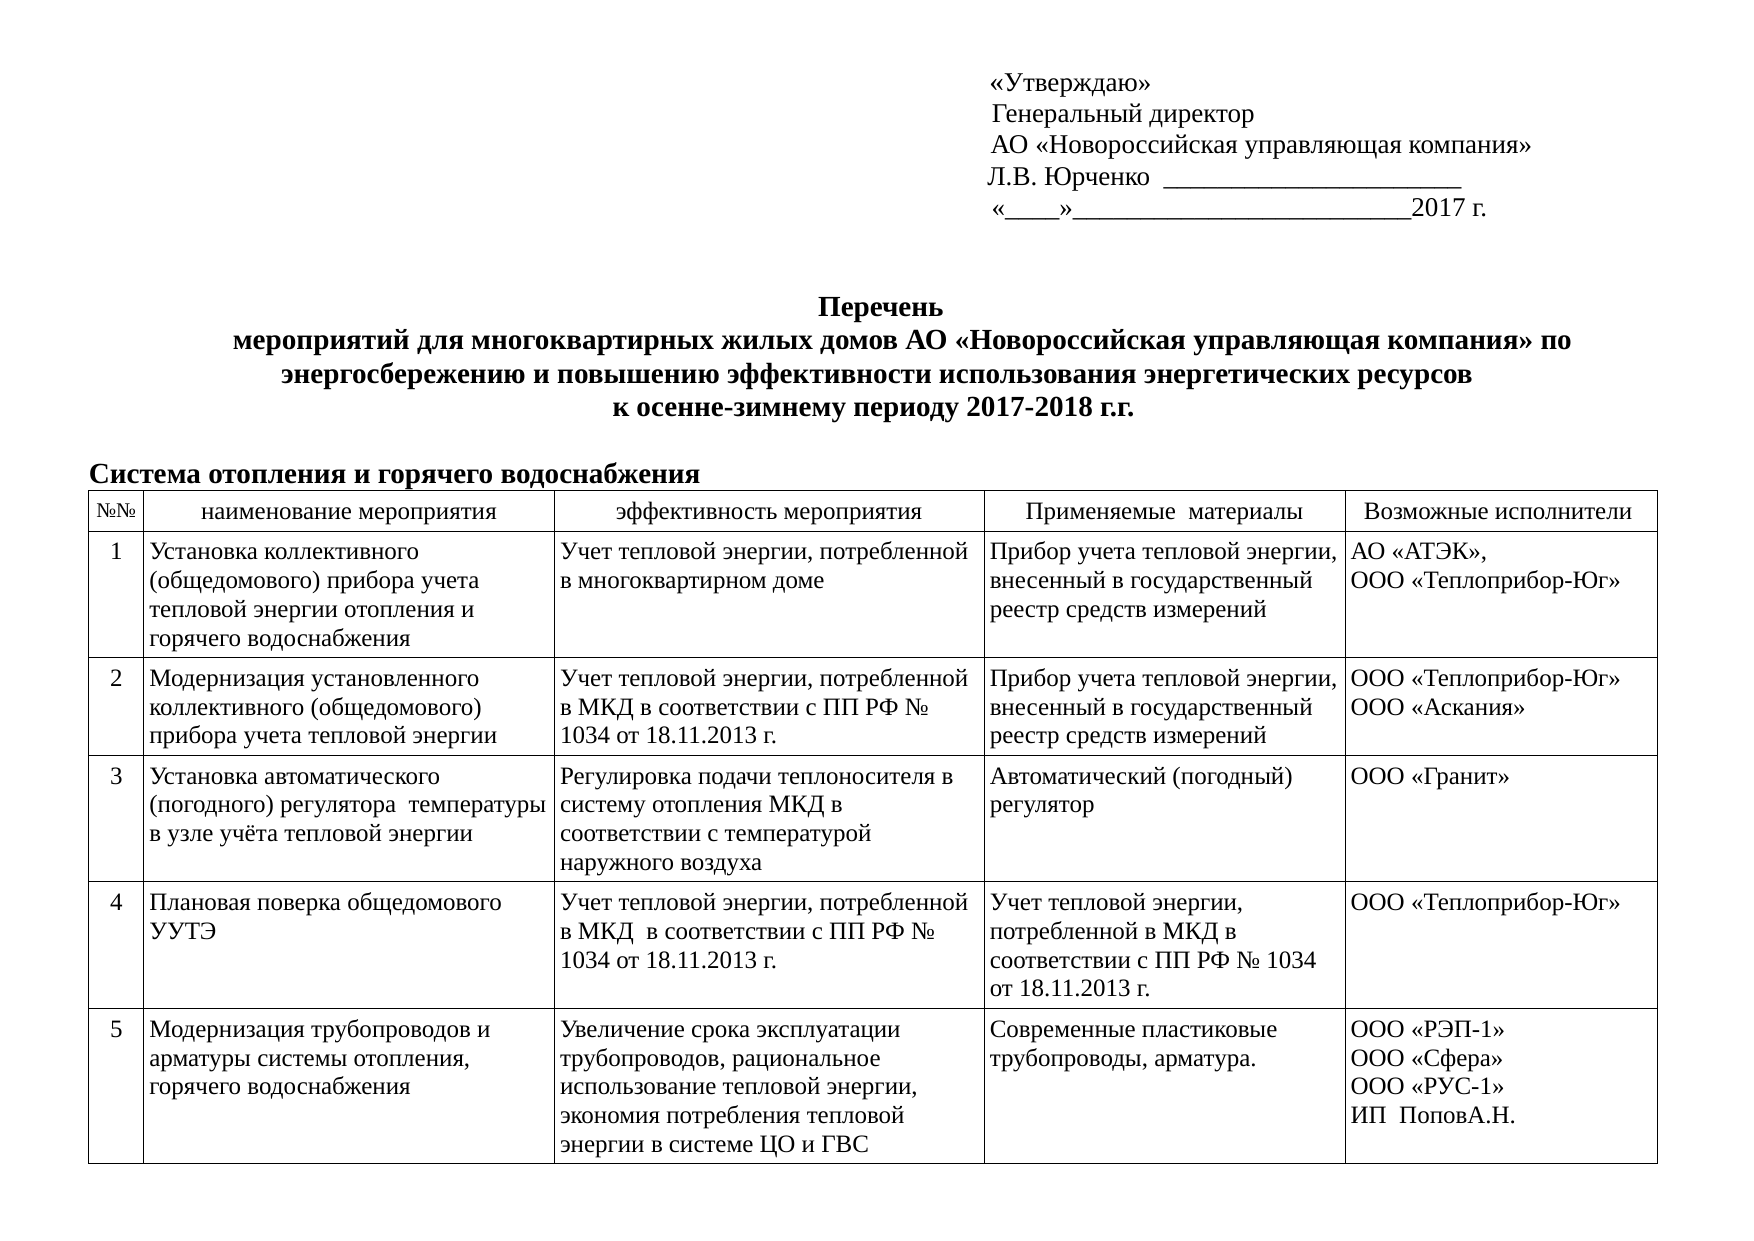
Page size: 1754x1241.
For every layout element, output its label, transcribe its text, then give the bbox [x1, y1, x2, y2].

table_cell Учет тепловой энергии, потребленной в МКД в соответствии с ПП РФ № 1034 от 18.11.2013 г. [555, 658, 984, 755]
text «____»_________________________2017 г. [88, 191, 1665, 222]
table_cell Увеличение срока эксплуатации трубопроводов, рациональное использование тепловой энергии, экономия потребления тепловой энергии в системе ЦО и ГВС [555, 1009, 984, 1163]
table_cell 4 [89, 882, 143, 1008]
table_cell [1658, 657, 1666, 755]
text «Утверждаю» [88, 64, 1665, 97]
table_cell Установка коллективного (общедомового) прибора учета тепловой энергии отопления и горячего водоснабжения [144, 532, 554, 657]
table_cell Прибор учета тепловой энергии, внесенный в государственный реестр средств измерений [985, 532, 1345, 657]
table_cell Учет тепловой энергии, потребленной в МКД в соответствии с ПП РФ № 1034 от 18.11.2013 г. [555, 882, 984, 1008]
table_cell [1658, 531, 1666, 657]
text Л.В. Юрченко ______________________ [88, 159, 1665, 191]
table_cell Регулировка подачи теплоносителя в систему отопления МКД в соответствии с температурой наружного воздуха [555, 756, 984, 881]
text мероприятий для многоквартирных жилых домов АО «Новороссийская управляющая компания» по энергосбережению и повышению эффективности использования энергетических ресурсов [88, 322, 1665, 389]
text Генеральный директор [88, 97, 1665, 128]
text к осенне-зимнему периоду 2017-2018 г.г. [88, 389, 1665, 423]
table_cell Прибор учета тепловой энергии, внесенный в государственный реестр средств измерений [985, 658, 1345, 755]
text АО «Новороссийская управляющая компания» [88, 128, 1665, 159]
text Перечень [88, 289, 1665, 322]
table_header эффективность мероприятия [555, 491, 984, 531]
table_header [1658, 490, 1666, 531]
table_cell Учет тепловой энергии, потребленной в многоквартирном доме [555, 532, 984, 657]
table_cell 5 [89, 1009, 143, 1163]
table_cell Модернизация установленного коллективного (общедомового) прибора учета тепловой энергии [144, 658, 554, 755]
table_cell 3 [89, 756, 143, 881]
table_cell Установка автоматического (погодного) регулятора температуры в узле учёта тепловой энергии [144, 756, 554, 881]
table_cell [1658, 881, 1666, 1008]
table_header №№ [89, 491, 143, 531]
table_cell 2 [89, 658, 143, 755]
table_cell [1658, 1008, 1666, 1163]
table_cell [1658, 755, 1666, 881]
table_header Возможные исполнители [1346, 491, 1657, 531]
table_cell 1 [89, 532, 143, 657]
table_cell ООО «Теплоприбор-Юг» [1346, 882, 1657, 1008]
table_cell АО «АТЭК», ООО «Теплоприбор-Юг» [1346, 532, 1657, 657]
table_header Применяемые материалы [985, 491, 1345, 531]
table_cell Современные пластиковые трубопроводы, арматура. [985, 1009, 1345, 1163]
table_cell ООО «Гранит» [1346, 756, 1657, 881]
table_cell ООО «Теплоприбор-Юг» ООО «Аскания» [1346, 658, 1657, 755]
table_cell Плановая поверка общедомового УУТЭ [144, 882, 554, 1008]
text Система отопления и горячего водоснабжения [88, 457, 1665, 490]
table_cell Модернизация трубопроводов и арматуры системы отопления, горячего водоснабжения [144, 1009, 554, 1163]
table_cell Автоматический (погодный) регулятор [985, 756, 1345, 881]
table_header наименование мероприятия [144, 491, 554, 531]
table_cell Учет тепловой энергии, потребленной в МКД в соответствии с ПП РФ № 1034 от 18.11.2013 г. [985, 882, 1345, 1008]
table_cell ООО «РЭП-1» ООО «Сфера» ООО «РУС-1» ИП ПоповА.Н. [1346, 1009, 1657, 1163]
